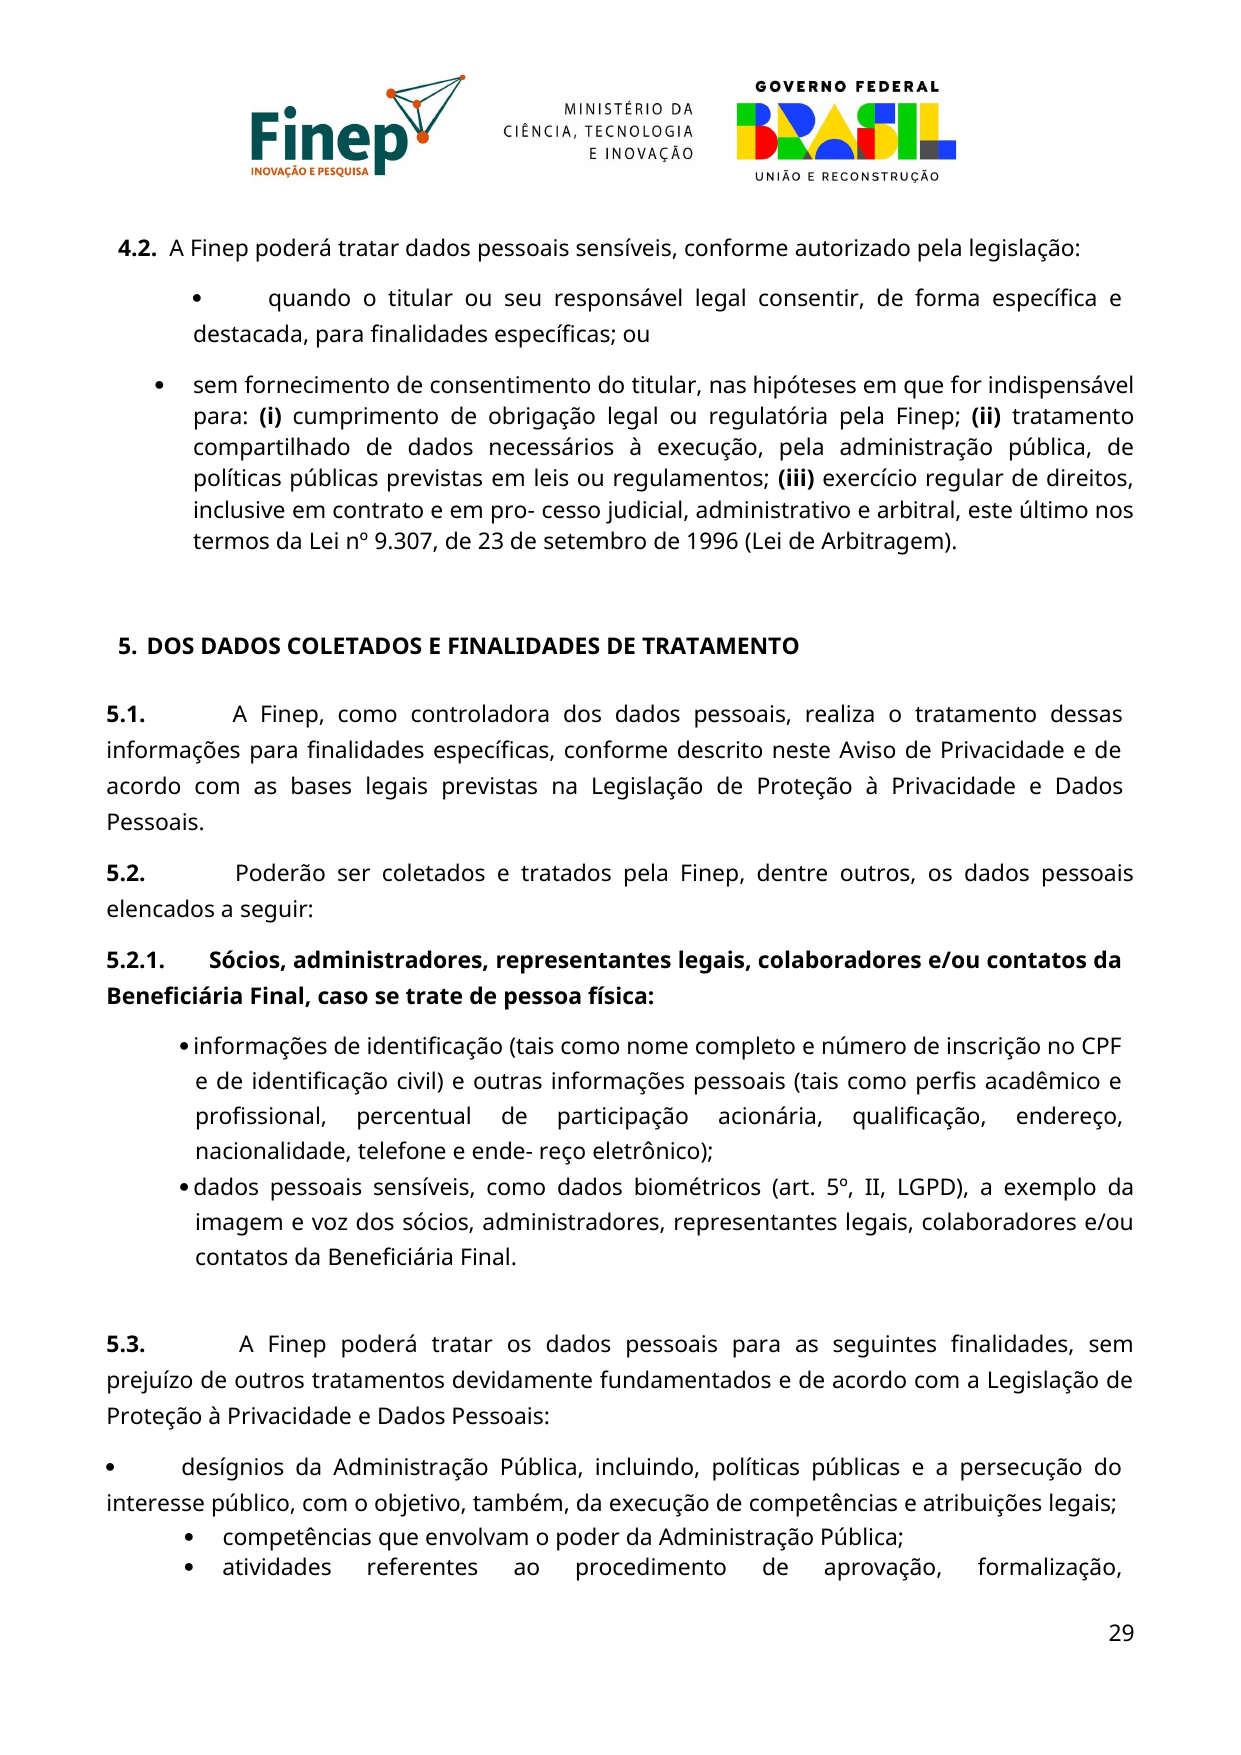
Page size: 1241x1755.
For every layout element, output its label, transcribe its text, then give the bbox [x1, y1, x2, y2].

list Poderão ser coletados e tratados pela Finep, dentre outros, os dados pessoais elencados a seguir: [106, 857, 1134, 924]
list sem fornecimento de consentimento do titular, nas hipóteses em que for indispensável para: (i) cumprimento de obrigação legal ou regulatória pela Finep; (ii) tratamento compartilhado de dados necessários à execução, pela administração pública, de políticas públicas previstas em leis ou regulamentos; (iii) exercício regular de direitos, inclusive em contrato e em pro- cesso judicial, administrativo e arbitral, este último nos termos da Lei nº 9.307, de 23 de setembro de 1996 (Lei de Arbitragem). [155, 369, 1134, 556]
list desígnios da Administração Pública, incluindo, políticas públicas e a persecução do interesse público, com o objetivo, também, da execução de competências e atribuições legais; [106, 1451, 1123, 1518]
list A Finep, como controladora dos dados pessoais, realiza o tratamento dessas informações para finalidades específicas, conforme descrito neste Aviso de Privacidade e de acordo com as bases legais previstas na Legislação de Proteção à Privacidade e Dados Pessoais. [106, 698, 1123, 837]
list dados pessoais sensíveis, como dados biométricos (art. 5º, II, LGPD), a exemplo da imagem e voz dos sócios, administradores, representantes legais, colaboradores e/ou contatos da Beneficiária Final. [180, 1171, 1134, 1272]
list DOS DADOS COLETADOS E FINALIDADES DE TRATAMENTO [118, 630, 1134, 661]
list informações de identificação (tais como nome completo e número de inscrição no CPF e de identificação civil) e outras informações pessoais (tais como perfis acadêmico e profissional, percentual de participação acionária, qualificação, endereço, nacionalidade, telefone e ende- reço eletrônico); [180, 1030, 1123, 1166]
list atividades referentes ao procedimento de aprovação, formalização, [185, 1551, 1123, 1582]
list A Finep poderá tratar os dados pessoais para as seguintes finalidades, sem prejuízo de outros tratamentos devidamente fundamentados e de acordo com a Legislação de Proteção à Privacidade e Dados Pessoais: [106, 1328, 1134, 1431]
list competências que envolvam o poder da Administração Pública; [185, 1523, 1134, 1551]
list quando o titular ou seu responsável legal consentir, de forma específica e destacada, para finalidades específicas; ou [193, 282, 1123, 349]
list Sócios, administradores, representantes legais, colaboradores e/ou contatos da Beneficiária Final, caso se trate de pessoa física: [106, 944, 1123, 1011]
list A Finep poderá tratar dados pessoais sensíveis, conforme autorizado pela legislação: [118, 231, 1134, 263]
